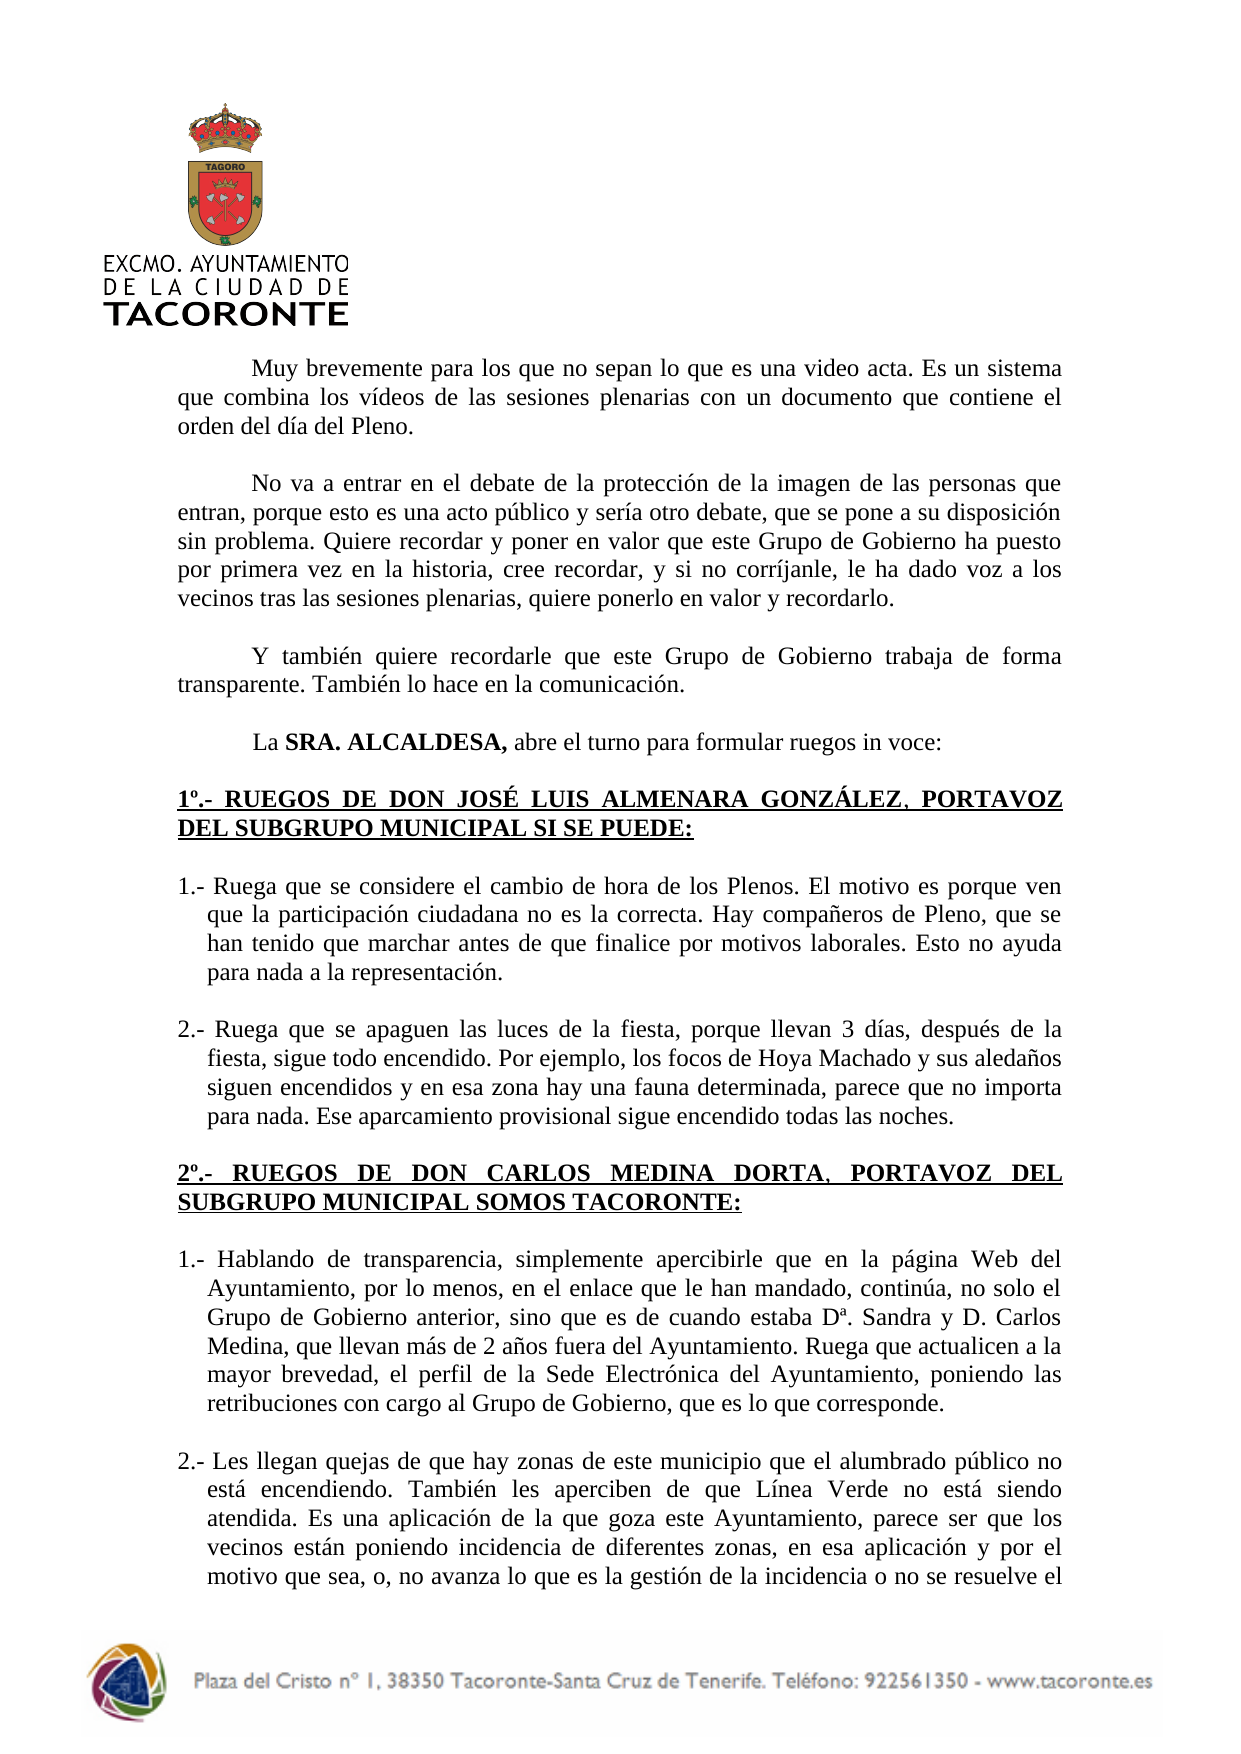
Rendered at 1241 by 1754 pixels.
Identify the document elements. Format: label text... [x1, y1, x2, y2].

text 2º.- RUEGOS DE DON CARLOS MEDINA DORTA, PORTAVOZ DEL [177, 1158, 1063, 1183]
text 1.- Hablando de transparencia, simplemente apercibirle que en la página Web del Ayuntamiento, por lo menos, en el enlace que le han mandado, continúa, no solo el Grupo de Gobierno anterior, sino que es de cuando estaba Dª. Sandra y D. Carlos Medina, que llevan más de 2 años fuera del Ayuntamiento. Ruega que actualicen a la mayor brevedad, el perfil de la Sede Electrónica del Ayuntamiento, poniendo las retribuciones con cargo al Grupo de Gobierno, que es lo que corresponde. [177, 1244, 1063, 1417]
text 2.- Ruega que se apaguen las luces de la fiesta, porque llevan 3 días, después de la fiesta, sigue todo encendido. Por ejemplo, los focos de Hoya Machado y sus aledaños siguen encendidos y en esa zona hay una fauna determinada, parece que no importa para nada. Ese aparcamiento provisional sigue encendido todas las noches. [177, 1014, 1063, 1129]
text 1.- Ruega que se considere el cambio de hora de los Plenos. El motivo es porque ven que la participación ciudadana no es la correcta. Hay compañeros de Pleno, que se han tenido que marchar antes de que finalice por motivos laborales. Esto no ayuda para nada a la representación. [177, 871, 1063, 986]
text SUBGRUPO MUNICIPAL SOMOS TACORONTE: [177, 1185, 1063, 1216]
text No va a entrar en el debate de la protección de la imagen de las personas que entran, porque esto es una acto público y sería otro debate, que se pone a su disposición sin problema. Quiere recordar y poner en valor que este Grupo de Gobierno ha puesto por primera vez en la historia, cree recordar, y si no corríjanle, le ha dado voz a los vecinos tras las sesiones plenarias, quiere ponerlo en valor y recordarlo. [177, 468, 1063, 612]
picture [80, 1630, 1163, 1737]
text DEL SUBGRUPO MUNICIPAL SI SE PUEDE: [177, 811, 1063, 842]
text Muy brevemente para los que no sepan lo que es una video acta. Es un sistema que combina los vídeos de las sesiones plenarias con un documento que contiene el orden del día del Pleno. [177, 353, 1063, 439]
text 2.- Les llegan quejas de que hay zonas de este municipio que el alumbrado público no está encendiendo. También les aperciben de que Línea Verde no está siendo atendida. Es una aplicación de la que goza este Ayuntamiento, parece ser que los vecinos están poniendo incidencia de diferentes zonas, en esa aplicación y por el motivo que sea, o, no avanza lo que es la gestión de la incidencia o no se resuelve el [177, 1446, 1063, 1589]
text Y también quiere recordarle que este Grupo de Gobierno trabaja de forma transparente. También lo hace en la comunicación. [177, 641, 1063, 698]
text La SRA. ALCALDESA, abre el turno para formular ruegos in voce: [177, 727, 1063, 756]
text 1º.- RUEGOS DE DON JOSÉ LUIS ALMENARA GONZÁLEZ, PORTAVOZ [177, 784, 1063, 809]
picture [103, 103, 348, 326]
